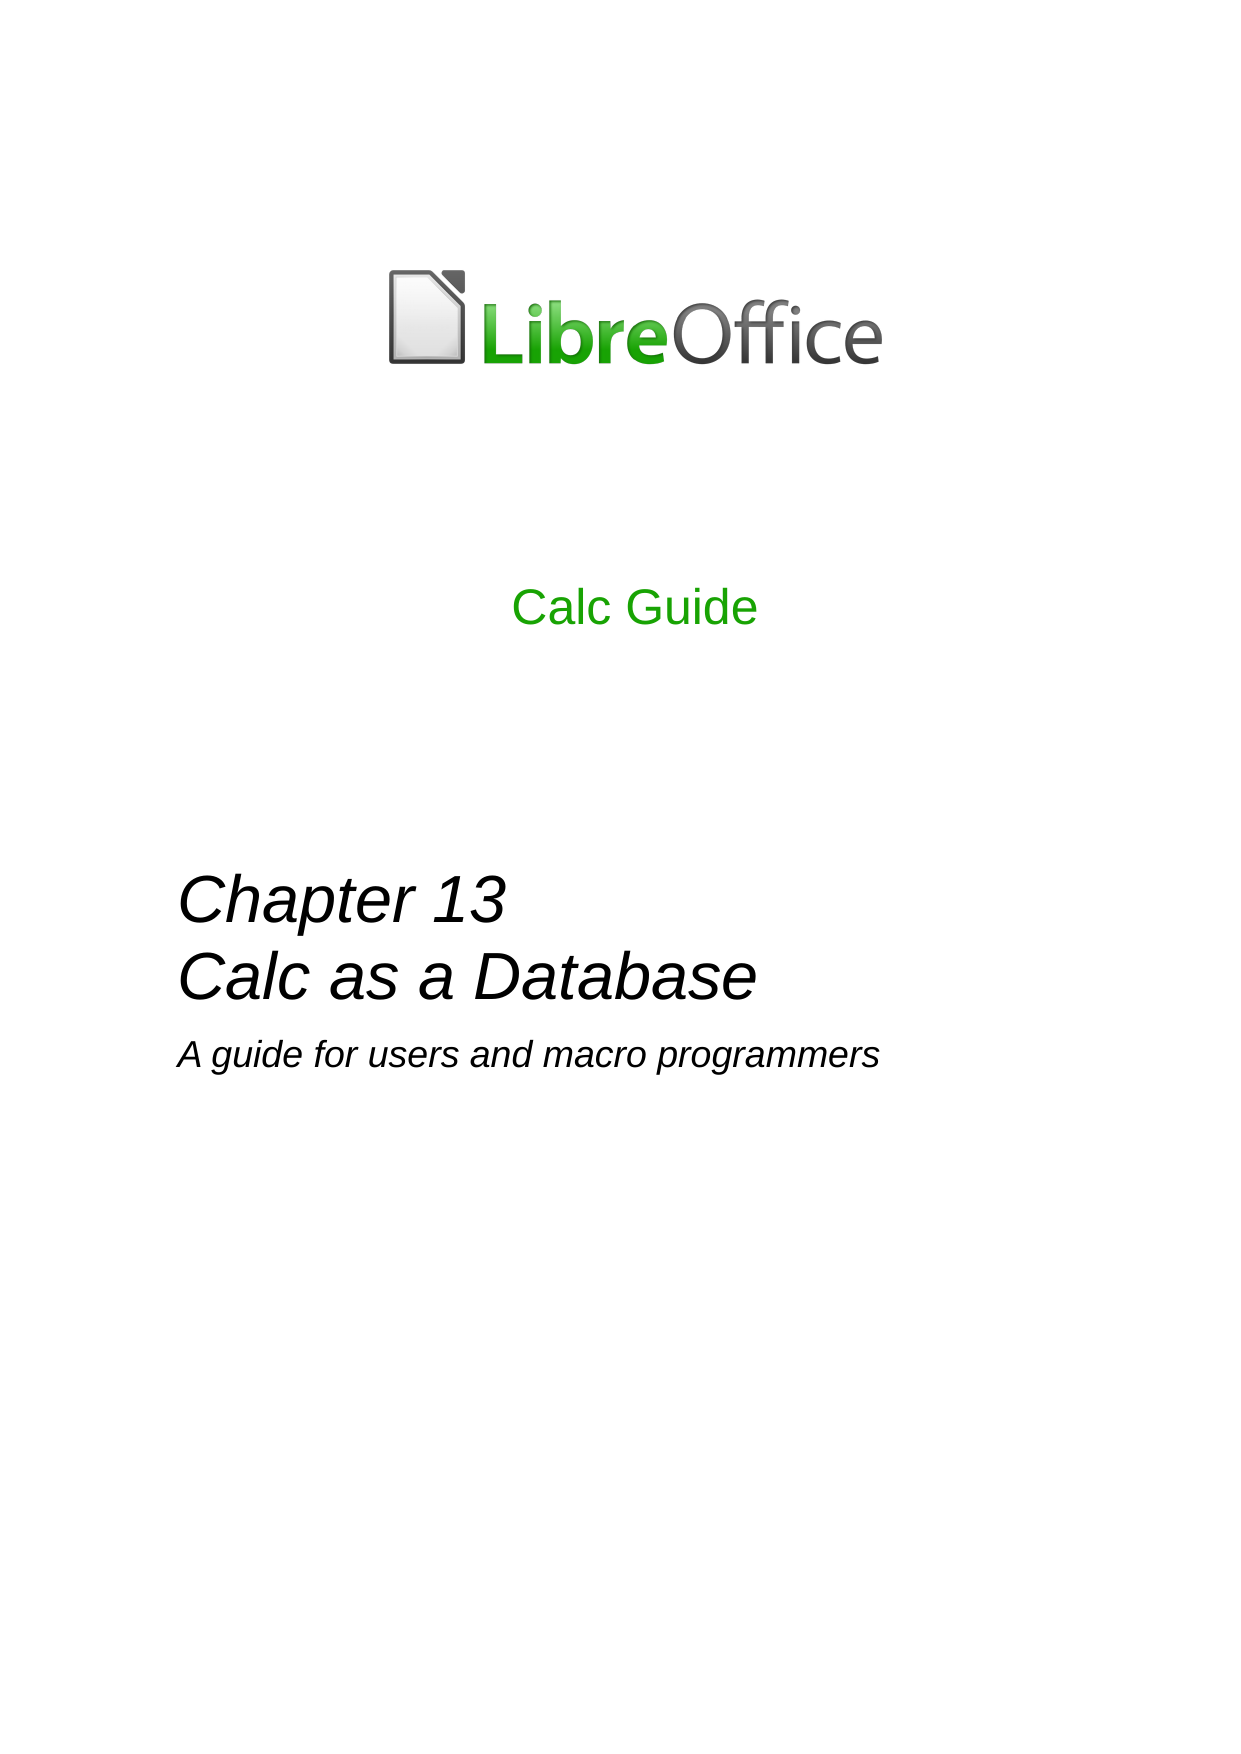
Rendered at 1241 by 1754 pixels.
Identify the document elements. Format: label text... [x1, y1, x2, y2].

text Calc Guide [177, 577, 1093, 635]
picture [385, 265, 885, 371]
subtitle A guide for users and macro programmers [177, 1033, 1093, 1076]
title Chapter 13 Calc as a Database [177, 860, 1093, 1013]
